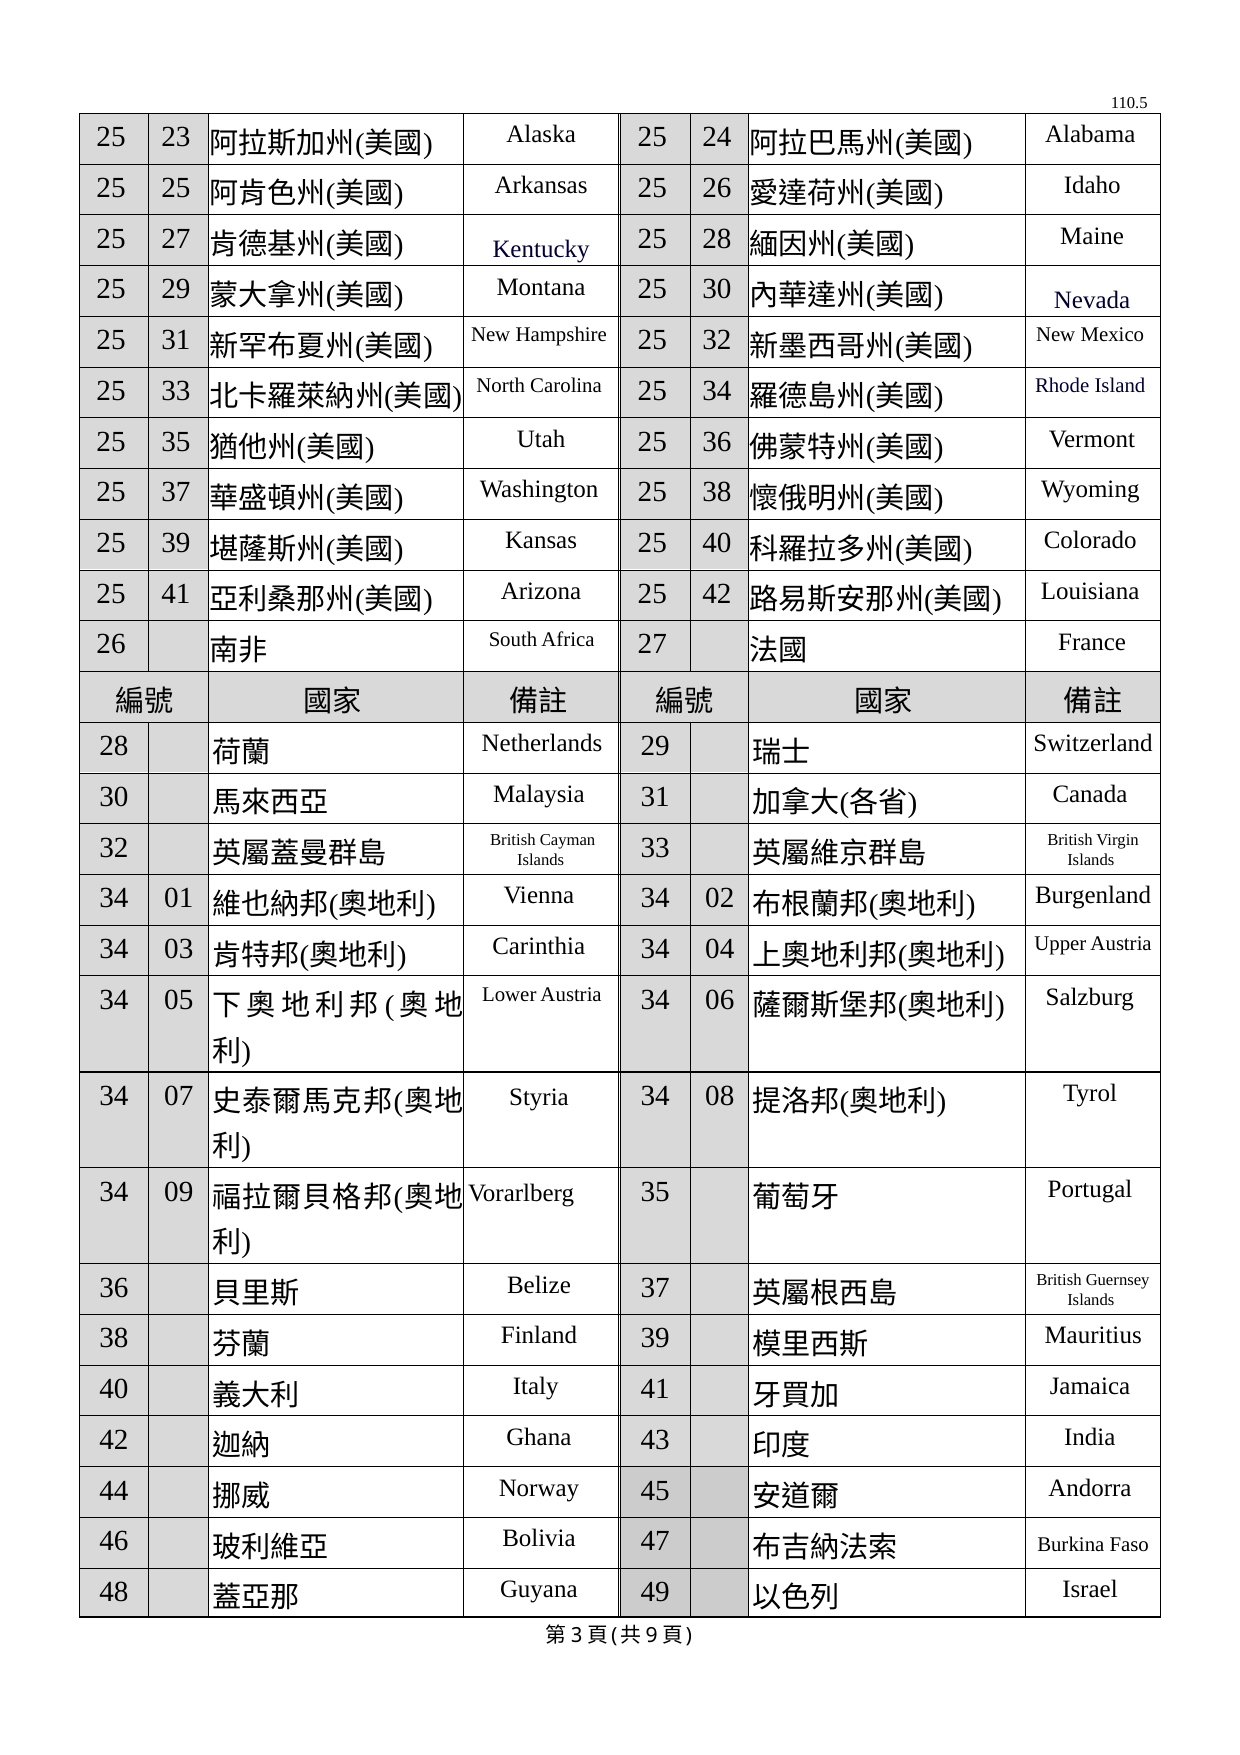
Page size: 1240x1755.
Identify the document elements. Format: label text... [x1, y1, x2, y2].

table_cell 福拉爾貝格邦(奧地利) [209, 1168, 463, 1263]
table_cell Jamaica [1026, 1366, 1160, 1415]
table_cell [149, 1366, 208, 1415]
table_cell 07 [149, 1073, 208, 1167]
table_cell [149, 1315, 208, 1365]
table_cell 30 [691, 266, 748, 316]
table_cell 25 [80, 520, 148, 569]
table_cell Finland [464, 1315, 618, 1365]
table_cell 國家 [209, 672, 463, 722]
table_cell 37 [149, 469, 208, 519]
table_cell 英屬維京群島 [749, 824, 1025, 874]
table_cell Tyrol [1026, 1073, 1160, 1167]
table_cell [691, 1264, 748, 1314]
table_cell 37 [621, 1264, 690, 1314]
table_cell [691, 621, 748, 671]
table_cell 25 [80, 317, 148, 367]
table_cell British Guernsey Islands [1026, 1264, 1160, 1314]
table_cell 47 [621, 1518, 690, 1568]
table_cell 09 [149, 1168, 208, 1263]
table_cell North Carolina [464, 368, 618, 417]
table_cell 34 [621, 926, 690, 975]
table_cell Vorarlberg [464, 1168, 618, 1263]
table_cell [691, 1467, 748, 1517]
table_cell [691, 774, 748, 823]
table_cell 48 [80, 1569, 148, 1616]
table_cell [149, 1416, 208, 1466]
table_cell 新墨西哥州(美國) [749, 317, 1025, 367]
table_cell 25 [80, 368, 148, 417]
table_cell 25 [621, 114, 690, 164]
table_cell 懷俄明州(美國) [749, 469, 1025, 519]
table_cell 23 [149, 114, 208, 164]
table_cell 25 [80, 165, 148, 214]
table_cell [691, 824, 748, 874]
table_cell 06 [691, 976, 748, 1071]
table_cell 阿拉巴馬州(美國) [749, 114, 1025, 164]
table_cell Mauritius [1026, 1315, 1160, 1365]
table_cell Styria [464, 1073, 618, 1167]
table_cell 模里西斯 [749, 1315, 1025, 1365]
table_cell 布根蘭邦(奧地利) [749, 875, 1025, 925]
table_cell 34 [80, 976, 148, 1071]
table_cell [149, 774, 208, 823]
table_cell 法國 [749, 621, 1025, 671]
table_cell 蓋亞那 [209, 1569, 463, 1616]
table_cell 05 [149, 976, 208, 1071]
table_cell [149, 824, 208, 874]
table_cell 印度 [749, 1416, 1025, 1466]
table_cell 28 [691, 215, 748, 265]
table_cell 玻利維亞 [209, 1518, 463, 1568]
table_cell 04 [691, 926, 748, 975]
table_cell 33 [149, 368, 208, 417]
table_cell 38 [691, 469, 748, 519]
table_cell 安道爾 [749, 1467, 1025, 1517]
table_cell 31 [621, 774, 690, 823]
table_cell 25 [80, 418, 148, 468]
table_cell Wyoming [1026, 469, 1160, 519]
table_cell 26 [691, 165, 748, 214]
table_cell 25 [621, 215, 690, 265]
table_cell 45 [621, 1467, 690, 1517]
table_cell 28 [80, 723, 148, 772]
table_cell 25 [80, 571, 148, 620]
table_cell 加拿大(各省) [749, 774, 1025, 823]
table_cell Arkansas [464, 165, 618, 214]
table_cell Burgenland [1026, 875, 1160, 925]
table_cell [691, 1416, 748, 1466]
table_cell 35 [149, 418, 208, 468]
table_cell 31 [149, 317, 208, 367]
table_cell 編號 [80, 672, 208, 722]
table_cell Malaysia [464, 774, 618, 823]
table_cell 39 [621, 1315, 690, 1365]
table_cell 41 [621, 1366, 690, 1415]
table_cell 35 [621, 1168, 690, 1263]
table_cell 25 [621, 368, 690, 417]
table_cell Montana [464, 266, 618, 316]
table_cell 40 [80, 1366, 148, 1415]
table_cell 25 [621, 520, 690, 569]
table_cell Colorado [1026, 520, 1160, 569]
table_cell 34 [621, 875, 690, 925]
table_cell 29 [621, 723, 690, 772]
table_cell [691, 1366, 748, 1415]
table_cell 30 [80, 774, 148, 823]
table_cell Arizona [464, 571, 618, 620]
table_cell 編號 [621, 672, 748, 722]
table_cell 34 [621, 1073, 690, 1167]
table_cell 蒙大拿州(美國) [209, 266, 463, 316]
table_cell 下奧地利邦(奧地利) [209, 976, 463, 1071]
table_cell 29 [149, 266, 208, 316]
table_cell 03 [149, 926, 208, 975]
table_cell [691, 1569, 748, 1616]
table_cell Vienna [464, 875, 618, 925]
table_cell 荷蘭 [209, 723, 463, 772]
table_cell 42 [80, 1416, 148, 1466]
table_cell 49 [621, 1569, 690, 1616]
table_cell 08 [691, 1073, 748, 1167]
table_cell 北卡羅萊納州(美國) [209, 368, 463, 417]
table_cell 25 [621, 165, 690, 214]
table_cell 32 [691, 317, 748, 367]
table_cell New Hampshire [464, 317, 618, 367]
table_cell Ghana [464, 1416, 618, 1466]
table_cell 提洛邦(奧地利) [749, 1073, 1025, 1167]
table_cell [691, 723, 748, 772]
table_cell 38 [80, 1315, 148, 1365]
table_cell 43 [621, 1416, 690, 1466]
table_cell Burkina Faso [1026, 1518, 1160, 1568]
table_cell 阿肯色州(美國) [209, 165, 463, 214]
table_cell India [1026, 1416, 1160, 1466]
table_cell Guyana [464, 1569, 618, 1616]
table_cell 46 [80, 1518, 148, 1568]
table_cell Belize [464, 1264, 618, 1314]
table_cell Kentucky [464, 215, 618, 265]
table_cell 英屬蓋曼群島 [209, 824, 463, 874]
table_cell 內華達州(美國) [749, 266, 1025, 316]
table_cell Washington [464, 469, 618, 519]
table_cell [149, 1569, 208, 1616]
table_cell South Africa [464, 621, 618, 671]
table_cell 44 [80, 1467, 148, 1517]
table_cell 維也納邦(奧地利) [209, 875, 463, 925]
table_cell 以色列 [749, 1569, 1025, 1616]
table_cell Netherlands [464, 723, 618, 772]
table_cell 瑞士 [749, 723, 1025, 772]
table_cell Canada [1026, 774, 1160, 823]
table_cell 25 [621, 418, 690, 468]
table_cell British Virgin Islands [1026, 824, 1160, 874]
table_cell Salzburg [1026, 976, 1160, 1071]
table_cell 34 [621, 976, 690, 1071]
table_cell British Cayman Islands [464, 824, 618, 874]
table_cell 34 [80, 926, 148, 975]
table_cell 27 [149, 215, 208, 265]
table_cell 36 [691, 418, 748, 468]
table_cell Israel [1026, 1569, 1160, 1616]
table_cell Maine [1026, 215, 1160, 265]
table_cell 肯德基州(美國) [209, 215, 463, 265]
table_cell 25 [621, 571, 690, 620]
table_cell 迦納 [209, 1416, 463, 1466]
table_cell 阿拉斯加州(美國) [209, 114, 463, 164]
table_cell 科羅拉多州(美國) [749, 520, 1025, 569]
table_cell [149, 723, 208, 772]
table_cell Italy [464, 1366, 618, 1415]
table_cell [691, 1168, 748, 1263]
table_cell 25 [80, 114, 148, 164]
table_cell 亞利桑那州(美國) [209, 571, 463, 620]
table_cell 33 [621, 824, 690, 874]
table_cell 猶他州(美國) [209, 418, 463, 468]
table_cell 42 [691, 571, 748, 620]
table_cell 25 [80, 266, 148, 316]
table_cell 薩爾斯堡邦(奧地利) [749, 976, 1025, 1071]
table_cell Rhode Island [1026, 368, 1160, 417]
table_cell 25 [80, 469, 148, 519]
table_cell 挪威 [209, 1467, 463, 1517]
table_cell 34 [80, 875, 148, 925]
table_cell 34 [691, 368, 748, 417]
table_cell 02 [691, 875, 748, 925]
table_cell 備註 [1026, 672, 1160, 722]
table_cell Louisiana [1026, 571, 1160, 620]
table_cell 義大利 [209, 1366, 463, 1415]
table_cell New Mexico [1026, 317, 1160, 367]
table_cell Norway [464, 1467, 618, 1517]
table_cell 佛蒙特州(美國) [749, 418, 1025, 468]
table_cell 英屬根西島 [749, 1264, 1025, 1314]
table_cell Carinthia [464, 926, 618, 975]
table_cell [149, 1264, 208, 1314]
table_cell 路易斯安那州(美國) [749, 571, 1025, 620]
table_cell 25 [621, 469, 690, 519]
table_cell 25 [80, 215, 148, 265]
table_cell Kansas [464, 520, 618, 569]
table_cell Switzerland [1026, 723, 1160, 772]
table_cell Portugal [1026, 1168, 1160, 1263]
table_cell [149, 1518, 208, 1568]
table_cell [691, 1518, 748, 1568]
table_cell 緬因州(美國) [749, 215, 1025, 265]
table_cell Lower Austria [464, 976, 618, 1071]
table_cell 34 [80, 1168, 148, 1263]
table_cell 36 [80, 1264, 148, 1314]
table_cell Alaska [464, 114, 618, 164]
table_cell Vermont [1026, 418, 1160, 468]
table_cell 國家 [749, 672, 1025, 722]
table_cell [691, 1315, 748, 1365]
table_cell 南非 [209, 621, 463, 671]
table_cell [149, 1467, 208, 1517]
table_cell 堪蕯斯州(美國) [209, 520, 463, 569]
table_cell 24 [691, 114, 748, 164]
table_cell 牙買加 [749, 1366, 1025, 1415]
table_cell 新罕布夏州(美國) [209, 317, 463, 367]
table_cell 41 [149, 571, 208, 620]
table_cell 華盛頓州(美國) [209, 469, 463, 519]
table_cell 25 [621, 317, 690, 367]
table_cell 25 [621, 266, 690, 316]
table_cell Utah [464, 418, 618, 468]
table_cell Bolivia [464, 1518, 618, 1568]
table_cell 01 [149, 875, 208, 925]
table_cell 備註 [464, 672, 618, 722]
table_cell 芬蘭 [209, 1315, 463, 1365]
table_cell 25 [149, 165, 208, 214]
table_cell 布吉納法索 [749, 1518, 1025, 1568]
table_cell 貝里斯 [209, 1264, 463, 1314]
table_cell 40 [691, 520, 748, 569]
table_cell Alabama [1026, 114, 1160, 164]
table_cell 羅德島州(美國) [749, 368, 1025, 417]
table_cell Nevada [1026, 266, 1160, 316]
table_cell 39 [149, 520, 208, 569]
table_cell France [1026, 621, 1160, 671]
table_cell Idaho [1026, 165, 1160, 214]
table_cell Andorra [1026, 1467, 1160, 1517]
table_cell 馬來西亞 [209, 774, 463, 823]
table_cell [149, 621, 208, 671]
table_cell 34 [80, 1073, 148, 1167]
table_cell 葡萄牙 [749, 1168, 1025, 1263]
table_cell 史泰爾馬克邦(奧地利) [209, 1073, 463, 1167]
table_cell 27 [621, 621, 690, 671]
table_cell 愛達荷州(美國) [749, 165, 1025, 214]
table_cell 32 [80, 824, 148, 874]
table_cell Upper Austria [1026, 926, 1160, 975]
table_cell 上奧地利邦(奧地利) [749, 926, 1025, 975]
table_cell 肯特邦(奧地利) [209, 926, 463, 975]
table_cell 26 [80, 621, 148, 671]
